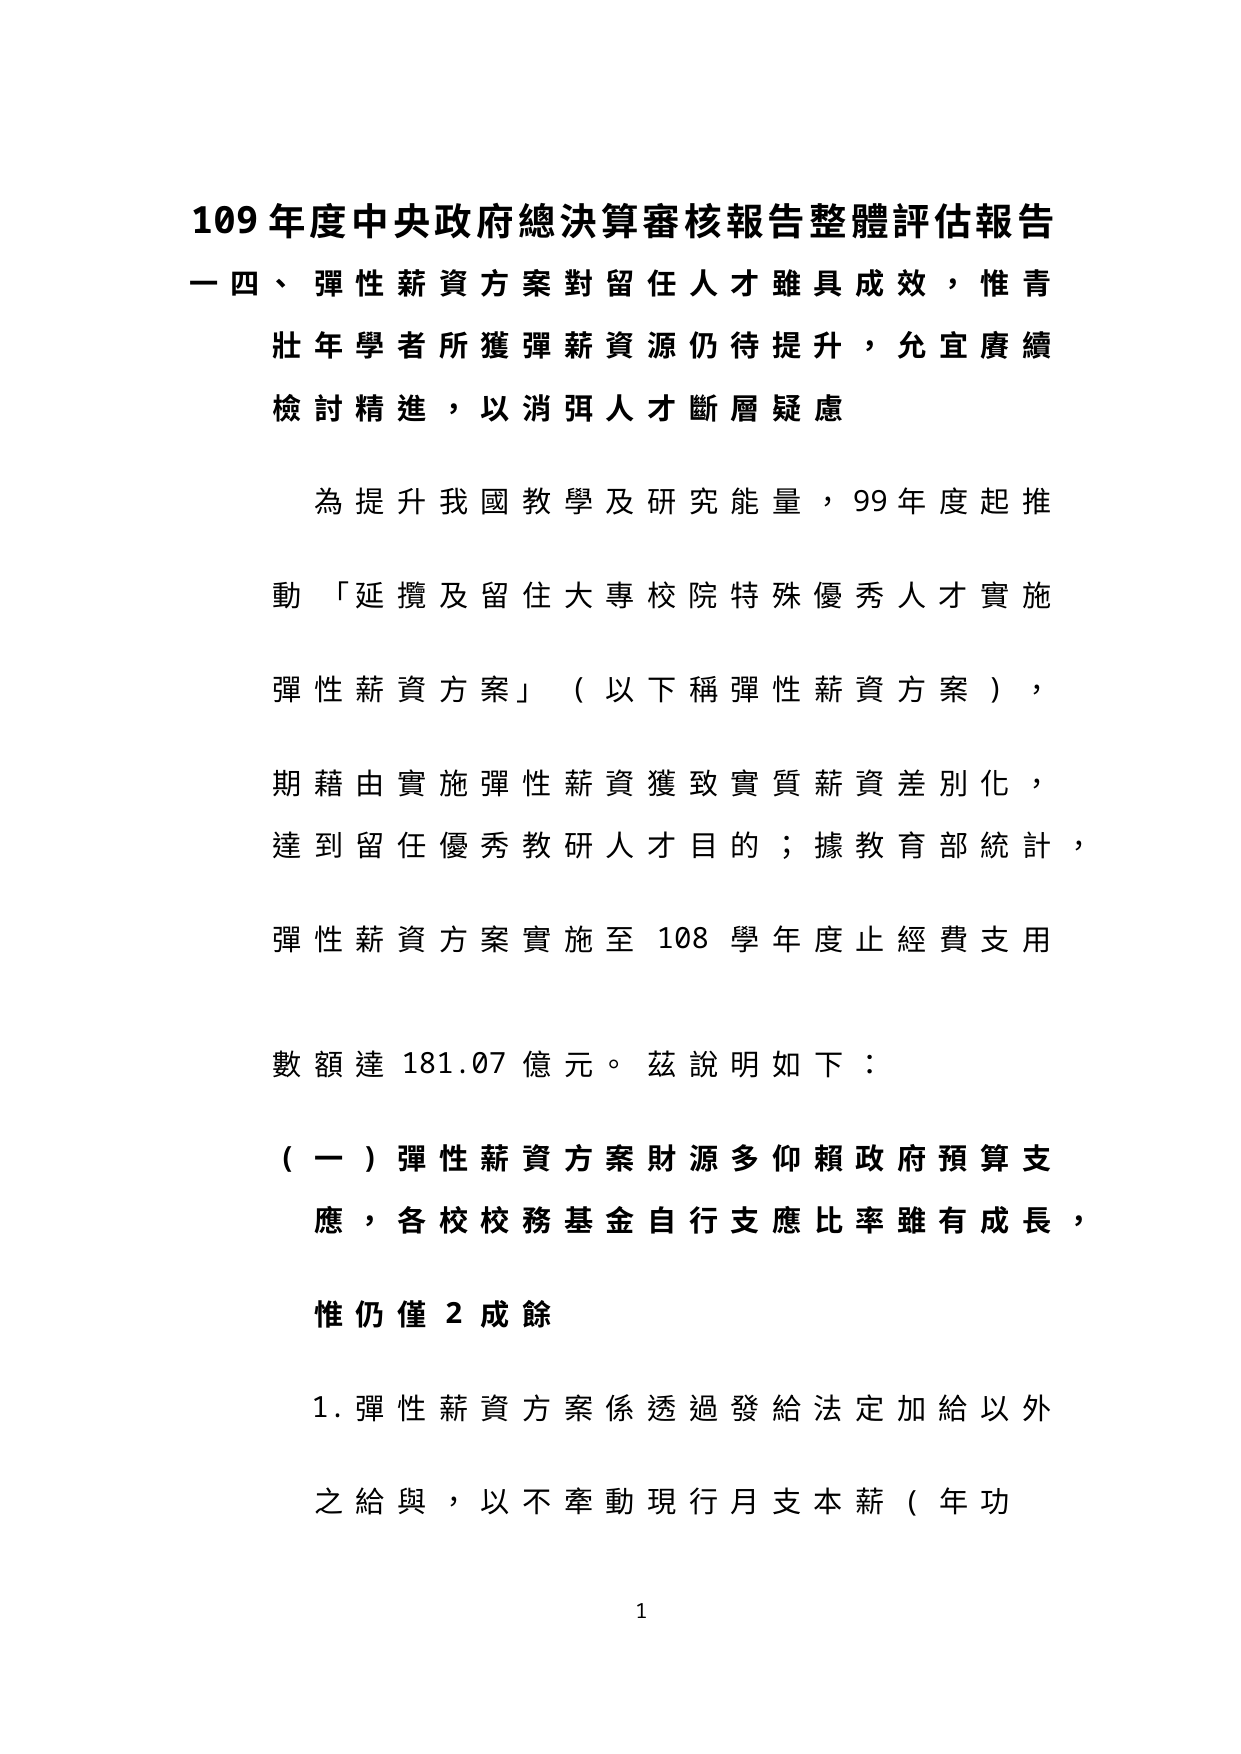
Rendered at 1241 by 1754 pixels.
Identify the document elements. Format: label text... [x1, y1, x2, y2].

text 為提升我國教學及研究能量，99年度起推動「延攬及留住大專校院特殊優秀人才實施彈性薪資方案」(以下稱彈性薪資方案)，期藉由實施彈性薪資獲致實質薪資差別化，達到留任優秀教研人才目的；據教育部統計，彈性薪資方案實施至108學年度止經費支用數額達181.07億元。茲說明如下： [242, 427, 1058, 1115]
text 1.彈性薪資方案係透過發給法定加給以外之給與，以不牽動現行月支本薪(年功 [271, 1365, 1058, 1552]
text 109年度中央政府總決算審核報告整體評估報告 [183, 177, 1058, 240]
text 一四、彈性薪資方案對留任人才雖具成效，惟青壯年學者所獲彈薪資源仍待提升，允宜賡續檢討精進，以消弭人才斷層疑慮 [183, 240, 1058, 427]
text (一)彈性薪資方案財源多仰賴政府預算支應，各校校務基金自行支應比率雖有成長，惟仍僅2成餘 [242, 1115, 1058, 1365]
